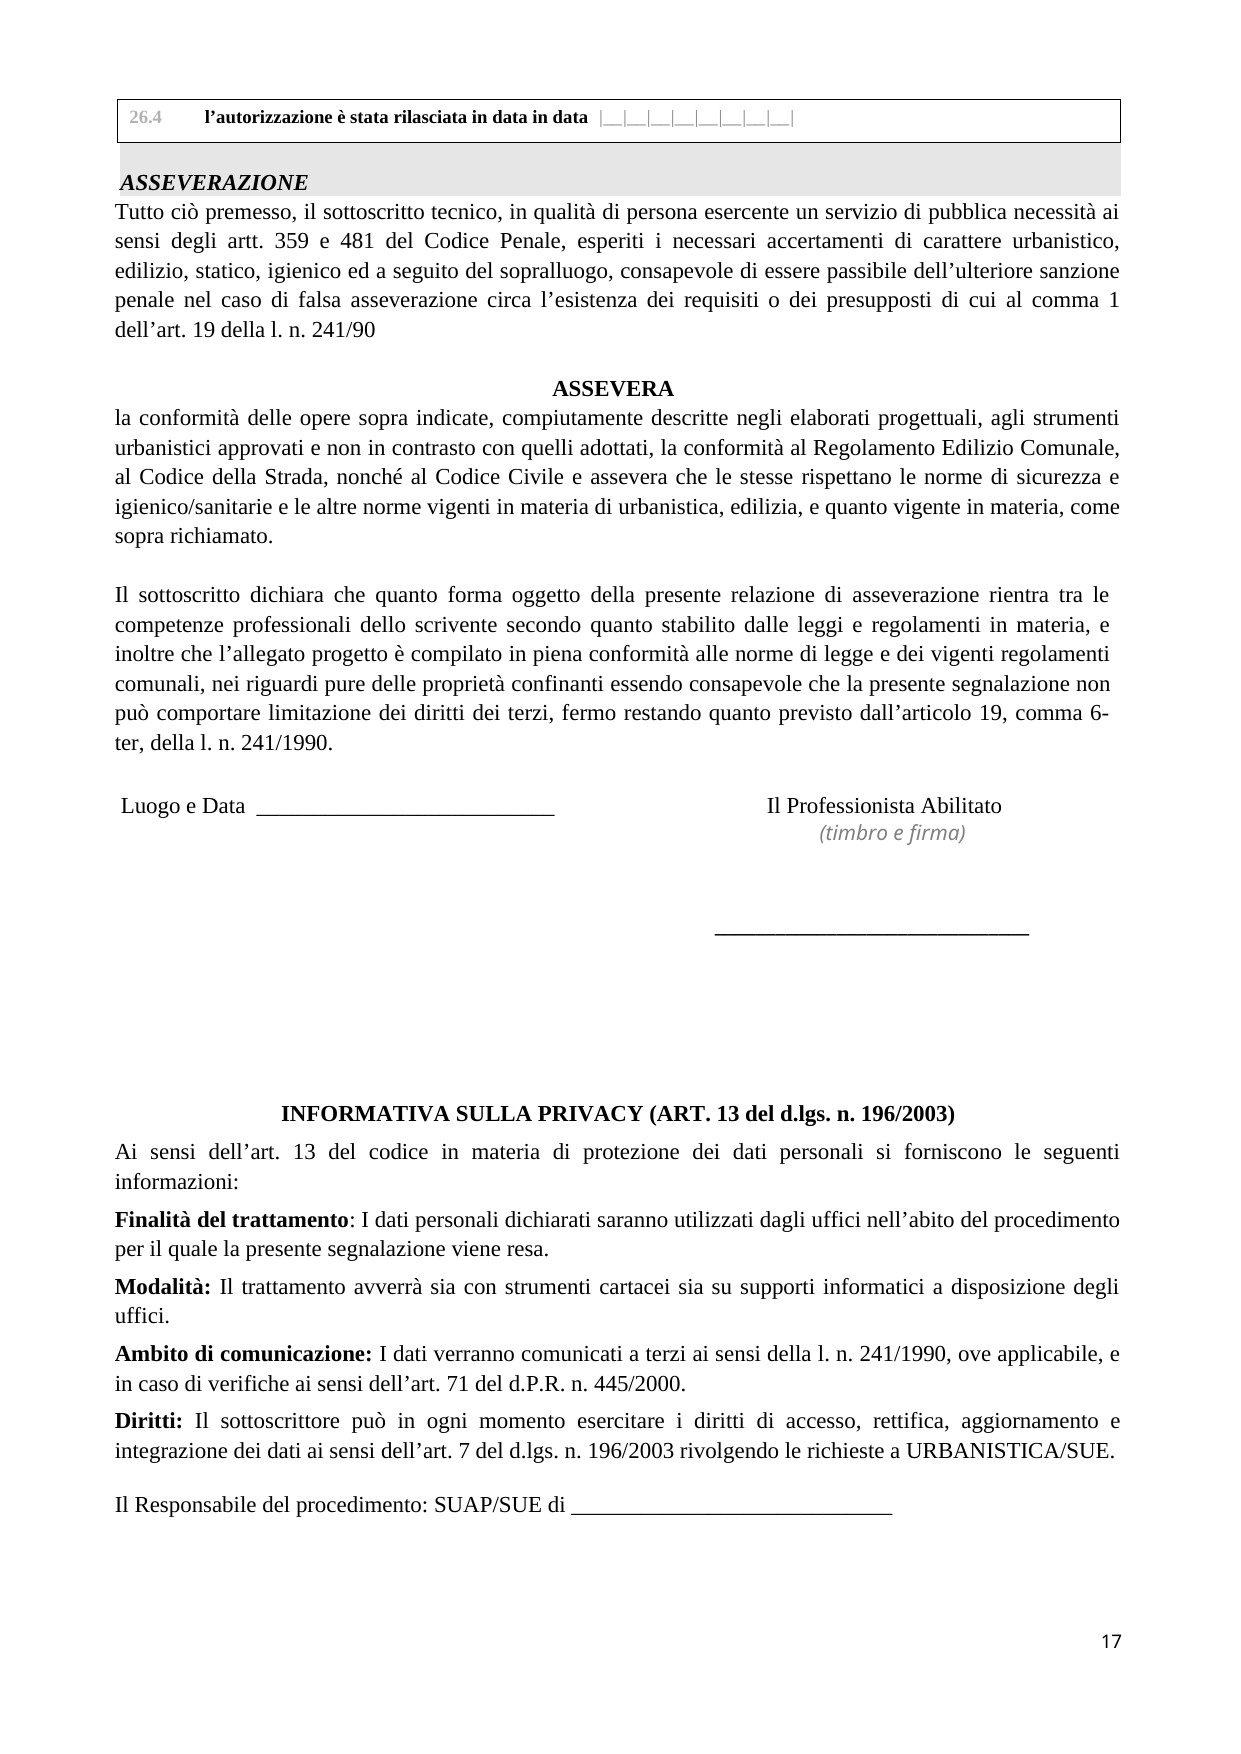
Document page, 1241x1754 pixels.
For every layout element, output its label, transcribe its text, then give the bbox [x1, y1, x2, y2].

text _______________________________ [114, 909, 1122, 938]
table_header 26.4  l’autorizzazione è stata rilasciata in data in data |__|__|__|__|__|__|__|__| [118, 100, 1120, 142]
text Ai sensi dell’art. 13 del codice in materia di protezione dei dati personali si forniscono le seguenti informazioni: [114, 1136, 1122, 1195]
text Tutto ciò premesso, il sottoscritto tecnico, in qualità di persona esercente un servizio di pubblica necessità ai sensi degli artt. 359 e 481 del Codice Penale, esperiti i necessari accertamenti di carattere urbanistico, edilizio, statico, igienico ed a seguito del sopralluogo, consapevole di essere passibile dell’ulteriore sanzione penale nel caso di falsa asseverazione circa l’esistenza dei requisiti o dei presupposti di cui al comma 1 dell’art. 19 della l. n. 241/90 [114, 196, 1122, 343]
text Luogo e Data __________________________ Il Professionista Abilitato [121, 792, 1122, 818]
text INFORMATIVA SULLA PRIVACY (ART. 13 del d.lgs. n. 196/2003) [114, 1098, 1122, 1128]
text Ambito di comunicazione: I dati verranno comunicati a terzi ai sensi della l. n. 241/1990, ove applicabile, e in caso di verifiche ai sensi dell’art. 71 del d.P.R. n. 445/2000. [114, 1338, 1122, 1397]
text Finalità del trattamento: I dati personali dichiarati saranno utilizzati dagli uffici nell’abito del procedimento per il quale la presente segnalazione viene resa. [114, 1203, 1122, 1262]
text (timbro e firma) [114, 818, 1122, 846]
text Diritti: Il sottoscrittore può in ogni momento esercitare i diritti di accesso, rettifica, aggiornamento e integrazione dei dati ai sensi dell’art. 7 del d.lgs. n. 196/2003 rivolgendo le richieste a URBANISTICA/SUE. [114, 1405, 1122, 1464]
text Il sottoscritto dichiara che quanto forma oggetto della presente relazione di asseverazione rientra tra le competenze professionali dello scrivente secondo quanto stabilito dalle leggi e regolamenti in materia, e inoltre che l’allegato progetto è compilato in piena conformità alle norme di legge e dei vigenti regolamenti comunali, nei riguardi pure delle proprietà confinanti essendo consapevole che la presente segnalazione non può comportare limitazione dei diritti dei terzi, fermo restando quanto previsto dall’articolo 19, comma 6-ter, della l. n. 241/1990. [114, 579, 1112, 756]
text la conformità delle opere sopra indicate, compiutamente descritte negli elaborati progettuali, agli strumenti urbanistici approvati e non in contrasto con quelli adottati, la conformità al Regolamento Edilizio Comunale, al Codice della Strada, nonché al Codice Civile e assevera che le stesse rispettano le norme di sicurezza e igienico/sanitarie e le altre norme vigenti in materia di urbanistica, edilizia, e quanto vigente in materia, come sopra richiamato. [114, 402, 1122, 549]
text Il Responsabile del procedimento: SUAP/SUE di ____________________________ [114, 1489, 1122, 1519]
text Modalità: Il trattamento avverrà sia con strumenti cartacei sia su supporti informatici a disposizione degli uffici. [114, 1271, 1122, 1330]
text ASSEVERA [552, 373, 1122, 402]
table_cell ASSEVERAZIONE [120, 143, 1121, 196]
